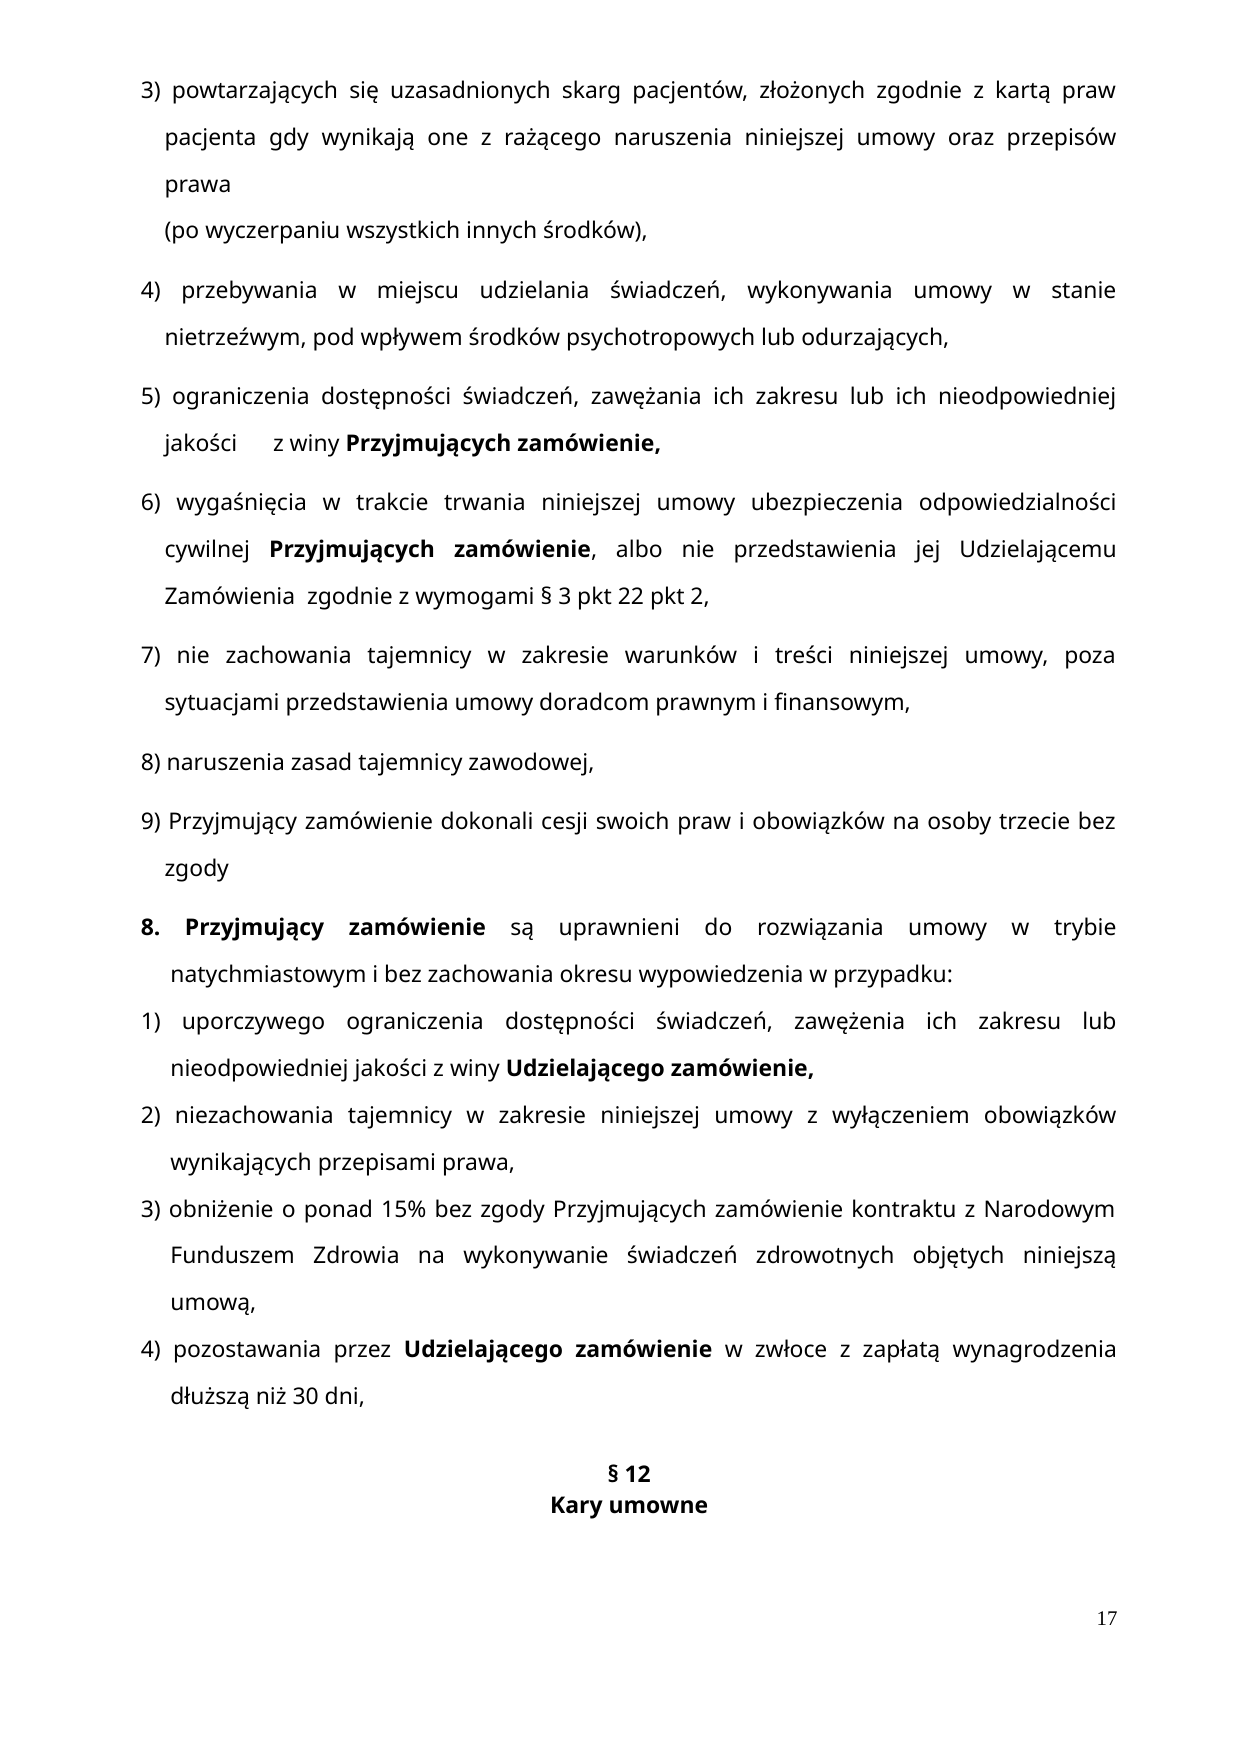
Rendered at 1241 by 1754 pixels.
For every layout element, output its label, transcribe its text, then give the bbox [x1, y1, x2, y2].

text 7) nie zachowania tajemnicy w zakresie warunków i treści niniejszej umowy, poza sytuacjami przedstawienia umowy doradcom prawnym i finansowym, [141, 639, 1117, 717]
text 3) obniżenie o ponad 15% bez zgody Przyjmujących zamówienie kontraktu z Narodowym Funduszem Zdrowia na wykonywanie świadczeń zdrowotnych objętych niniejszą umową, [141, 1192, 1117, 1317]
text 4) przebywania w miejscu udzielania świadczeń, wykonywania umowy w stanie nietrzeźwym, pod wpływem środków psychotropowych lub odurzających, [141, 274, 1117, 352]
text § 12 [141, 1458, 1117, 1489]
text Kary umowne [141, 1489, 1117, 1521]
text 3) powtarzających się uzasadnionych skarg pacjentów, złożonych zgodnie z kartą praw pacjenta gdy wynikają one z rażącego naruszenia niniejszej umowy oraz przepisów prawa (po wyczerpaniu wszystkich innych środków), [141, 74, 1117, 246]
text 6) wygaśnięcia w trakcie trwania niniejszej umowy ubezpieczenia odpowiedzialności cywilnej Przyjmujących zamówienie, albo nie przedstawienia jej Udzielającemu Zamówienia zgodnie z wymogami § 3 pkt 22 pkt 2, [141, 486, 1117, 611]
text 8) naruszenia zasad tajemnicy zawodowej, [141, 746, 1117, 777]
text 8. Przyjmujący zamówienie są uprawnieni do rozwiązania umowy w trybie natychmiastowym i bez zachowania okresu wypowiedzenia w przypadku: [141, 911, 1117, 989]
text 9) Przyjmujący zamówienie dokonali cesji swoich praw i obowiązków na osoby trzecie bez zgody [141, 805, 1117, 883]
text 4) pozostawania przez Udzielającego zamówienie w zwłoce z zapłatą wynagrodzenia dłuższą niż 30 dni, [141, 1333, 1117, 1411]
text 2) niezachowania tajemnicy w zakresie niniejszej umowy z wyłączeniem obowiązków wynikających przepisami prawa, [141, 1099, 1117, 1177]
text 5) ograniczenia dostępności świadczeń, zawężania ich zakresu lub ich nieodpowiedniej jakości z winy Przyjmujących zamówienie, [141, 380, 1117, 458]
text 1) uporczywego ograniczenia dostępności świadczeń, zawężenia ich zakresu lub nieodpowiedniej jakości z winy Udzielającego zamówienie, [141, 1005, 1117, 1083]
